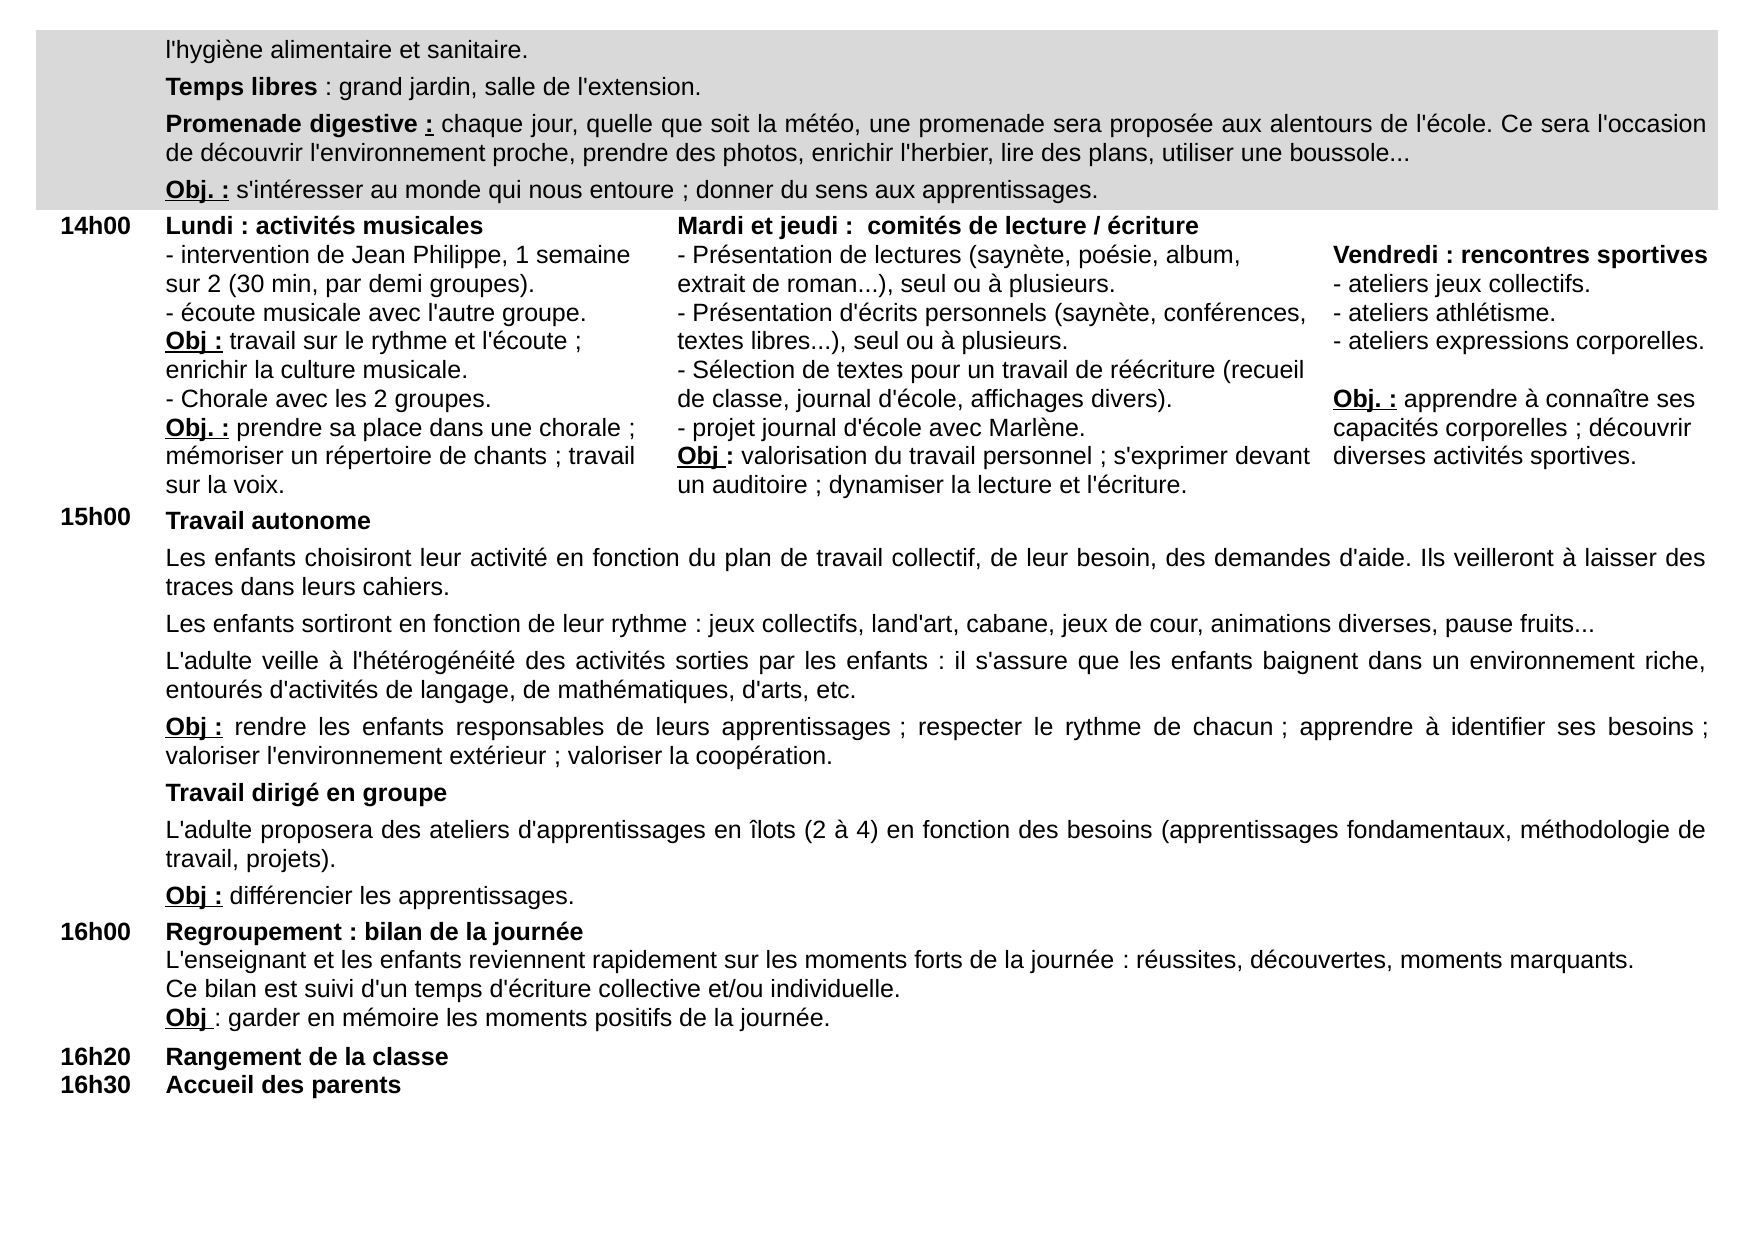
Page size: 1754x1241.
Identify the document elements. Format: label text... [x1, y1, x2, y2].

table_cell 16h00 [36, 915, 156, 1040]
table_cell Regroupement : bilan de la journée L'enseignant et les enfants reviennent rapidement sur les moments forts de la journée : réussites, découvertes, moments marquants. Ce bilan est suivi d'un temps d'écriture collective et/ou individuelle. Obj : garder en mémoire les moments positifs de la journée. [156, 915, 1718, 1040]
table_cell [36, 30, 156, 210]
table_cell Lundi : activités musicales - intervention de Jean Philippe, 1 semaine sur 2 (30 min, par demi groupes). - écoute musicale avec l'autre groupe. Obj : travail sur le rythme et l'écoute ; enrichir la culture musicale. - Chorale avec les 2 groupes. Obj. : prendre sa place dans une chorale ; mémoriser un répertoire de chants ; travail sur la voix. [156, 210, 667, 500]
table_cell Vendredi : rencontres sportives - ateliers jeux collectifs. - ateliers athlétisme. - ateliers expressions corporelles. Obj. : apprendre à connaître ses capacités corporelles ; découvrir diverses activités sportives. [1323, 210, 1718, 500]
table_cell l'hygiène alimentaire et sanitaire. Temps libres : grand jardin, salle de l'extension. Promenade digestive : chaque jour, quelle que soit la météo, une promenade sera proposée aux alentours de l'école. Ce sera l'occasion de découvrir l'environnement proche, prendre des photos, enrichir l'herbier, lire des plans, utiliser une boussole... Obj. : s'intéresser au monde qui nous entoure ; donner du sens aux apprentissages. [156, 30, 1718, 210]
table_cell Mardi et jeudi : comités de lecture / écriture - Présentation de lectures (saynète, poésie, album, extrait de roman...), seul ou à plusieurs. - Présentation d'écrits personnels (saynète, conférences, textes libres...), seul ou à plusieurs. - Sélection de textes pour un travail de réécriture (recueil de classe, journal d'école, affichages divers). - projet journal d'école avec Marlène. Obj : valorisation du travail personnel ; s'exprimer devant un auditoire ; dynamiser la lecture et l'écriture. [667, 210, 1323, 500]
table_cell 16h20 16h30 [36, 1040, 156, 1114]
table_cell 15h00 [36, 500, 156, 915]
table_cell Travail autonome Les enfants choisiront leur activité en fonction du plan de travail collectif, de leur besoin, des demandes d'aide. Ils veilleront à laisser des traces dans leurs cahiers. Les enfants sortiront en fonction de leur rythme : jeux collectifs, land'art, cabane, jeux de cour, animations diverses, pause fruits... L'adulte veille à l'hétérogénéité des activités sorties par les enfants : il s'assure que les enfants baignent dans un environnement riche, entourés d'activités de langage, de mathématiques, d'arts, etc. Obj : rendre les enfants responsables de leurs apprentissages ; respecter le rythme de chacun ; apprendre à identifier ses besoins ; valoriser l'environnement extérieur ; valoriser la coopération. Travail dirigé en groupe L'adulte proposera des ateliers d'apprentissages en îlots (2 à 4) en fonction des besoins (apprentissages fondamentaux, méthodologie de travail, projets). Obj : différencier les apprentissages. [156, 500, 1718, 915]
table_cell 14h00 [36, 210, 156, 500]
table_cell Rangement de la classe Accueil des parents [156, 1040, 1718, 1114]
